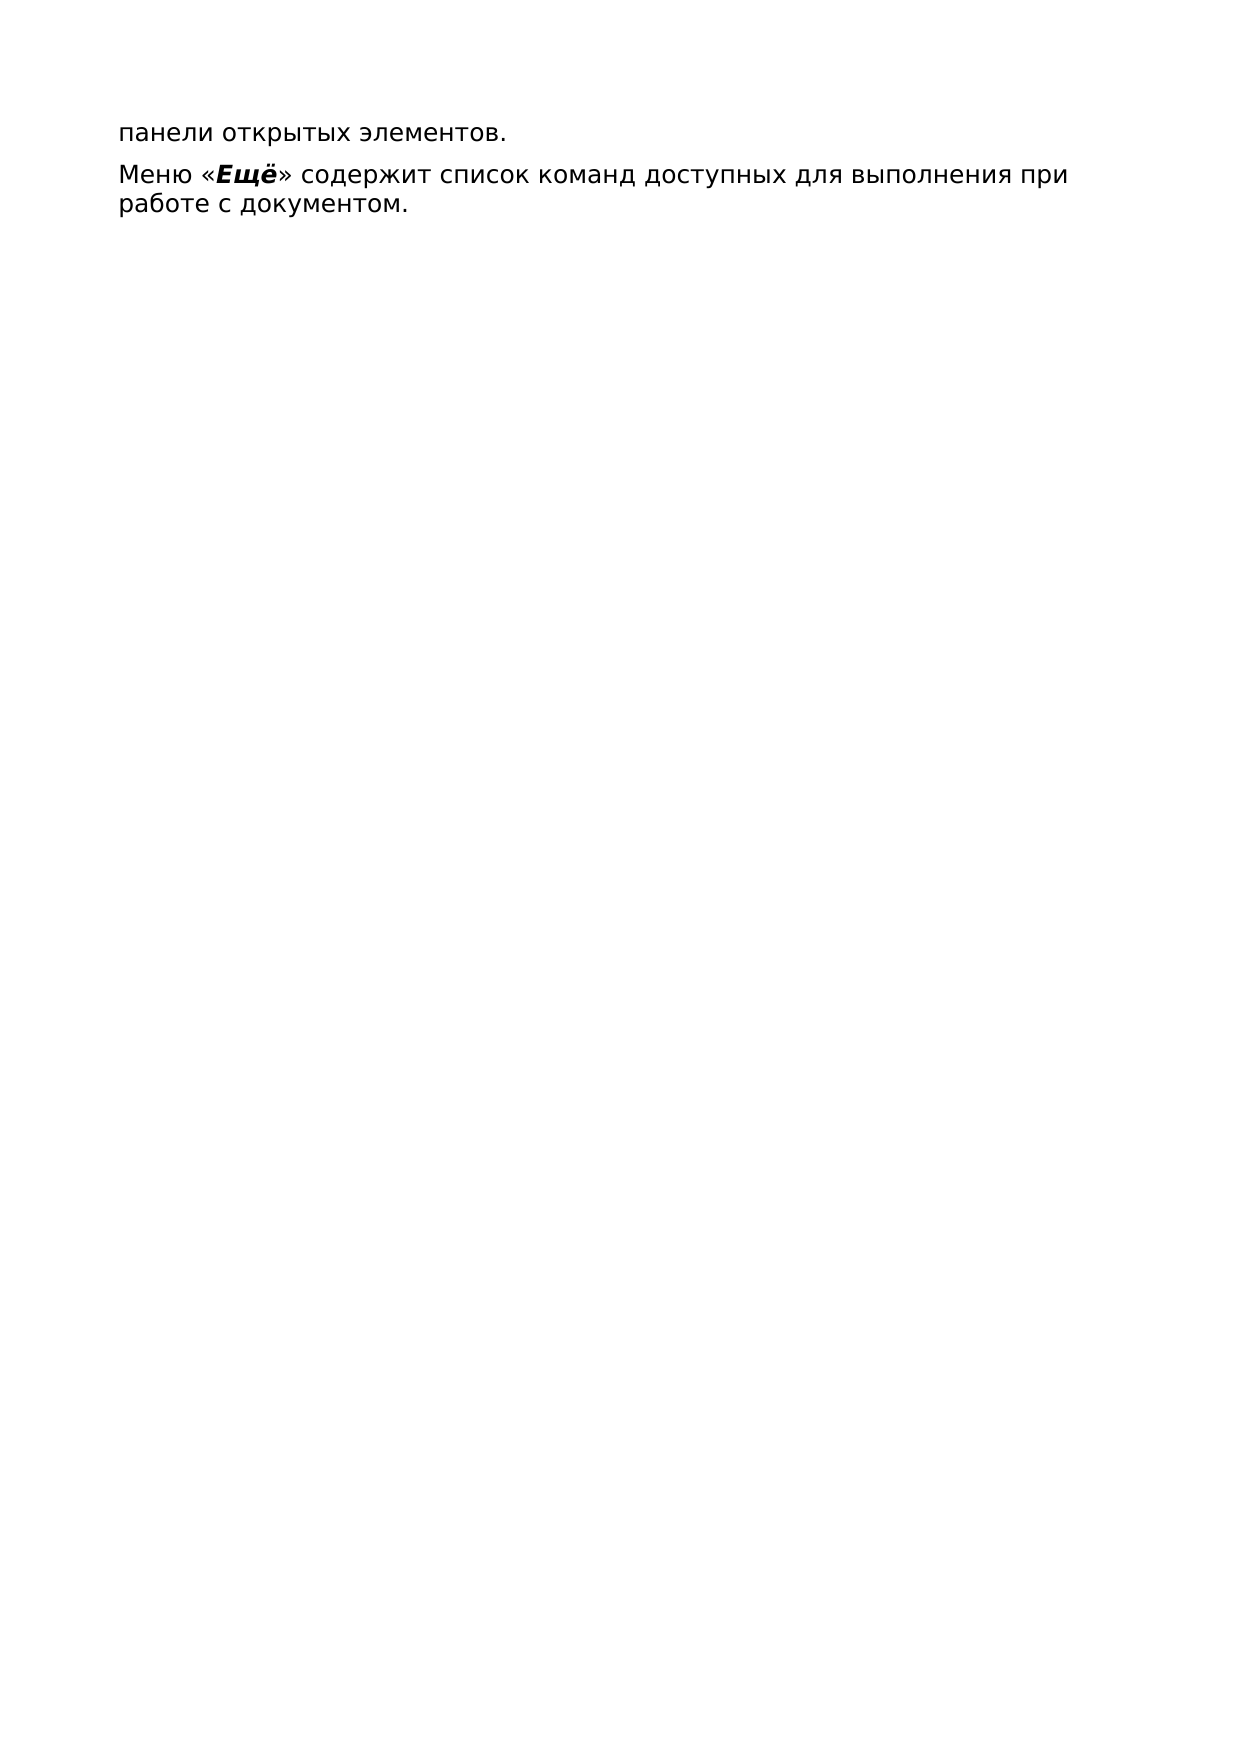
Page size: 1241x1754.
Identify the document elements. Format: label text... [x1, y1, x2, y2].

text панели открытых элементов. [118, 118, 1122, 147]
text Меню «Ещё» содержит список команд доступных для выполнения при работе с документом. [118, 160, 1122, 218]
